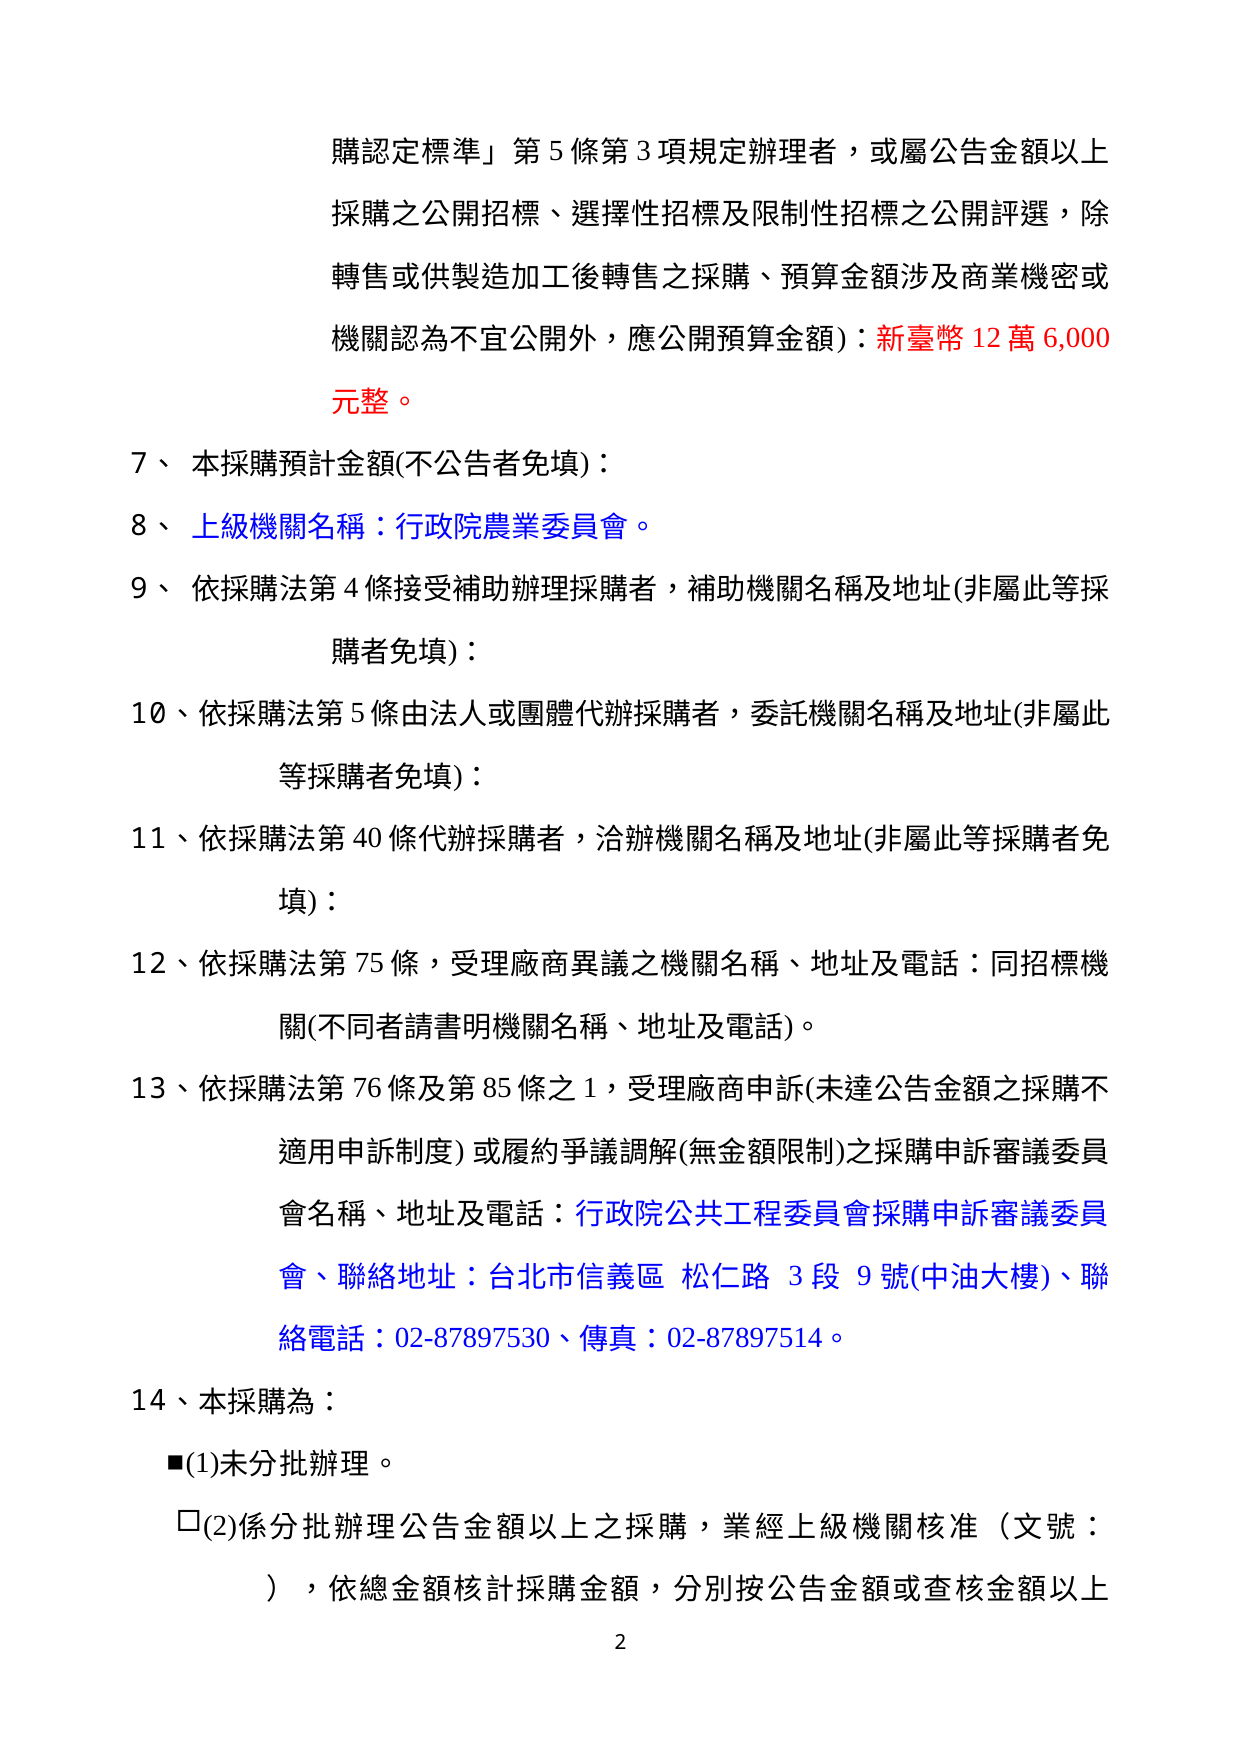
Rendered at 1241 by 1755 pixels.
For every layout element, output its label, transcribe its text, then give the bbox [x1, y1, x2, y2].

text (2)係分批辦理公告金額以上之採購，業經上級機關核准（文號： ），依總金額核計採購金額，分別按公告金額或查核金額以上 [130, 1483, 1110, 1608]
list 依採購法第4條接受補助辦理採購者，補助機關名稱及地址(非屬此等採購者免填)： [130, 545, 1110, 670]
list 購認定標準」第5條第3項規定辦理者，或屬公告金額以上採購之公開招標、選擇性招標及限制性招標之公開評選，除轉售或供製造加工後轉售之採購、預算金額涉及商業機密或機關認為不宜公開外，應公開預算金額)：新臺幣12萬6,000元整。 [130, 108, 1110, 420]
list 依採購法第76條及第85條之1，受理廠商申訴(未達公告金額之採購不適用申訴制度) 或履約爭議調解(無金額限制)之採購申訴審議委員會名稱、地址及電話：行政院公共工程委員會採購申訴審議委員會、聯絡地址：台北市信義區 松仁路 3 段 9 號(中油大樓)、聯絡電話：02-87897530、傳真：02-87897514。 [130, 1045, 1110, 1358]
list 依採購法第75條，受理廠商異議之機關名稱、地址及電話：同招標機關(不同者請書明機關名稱、地址及電話)。 [130, 920, 1110, 1045]
list 本採購預計金額(不公告者免填)： [130, 420, 1110, 483]
list 本採購為： [130, 1358, 1110, 1420]
list 依採購法第40條代辦採購者，洽辦機關名稱及地址(非屬此等採購者免填)： [130, 795, 1110, 920]
list 依採購法第5條由法人或團體代辦採購者，委託機關名稱及地址(非屬此等採購者免填)： [130, 670, 1110, 795]
list 上級機關名稱：行政院農業委員會。 [130, 483, 1110, 545]
text ■(1)未分批辦理。 [130, 1420, 1110, 1483]
